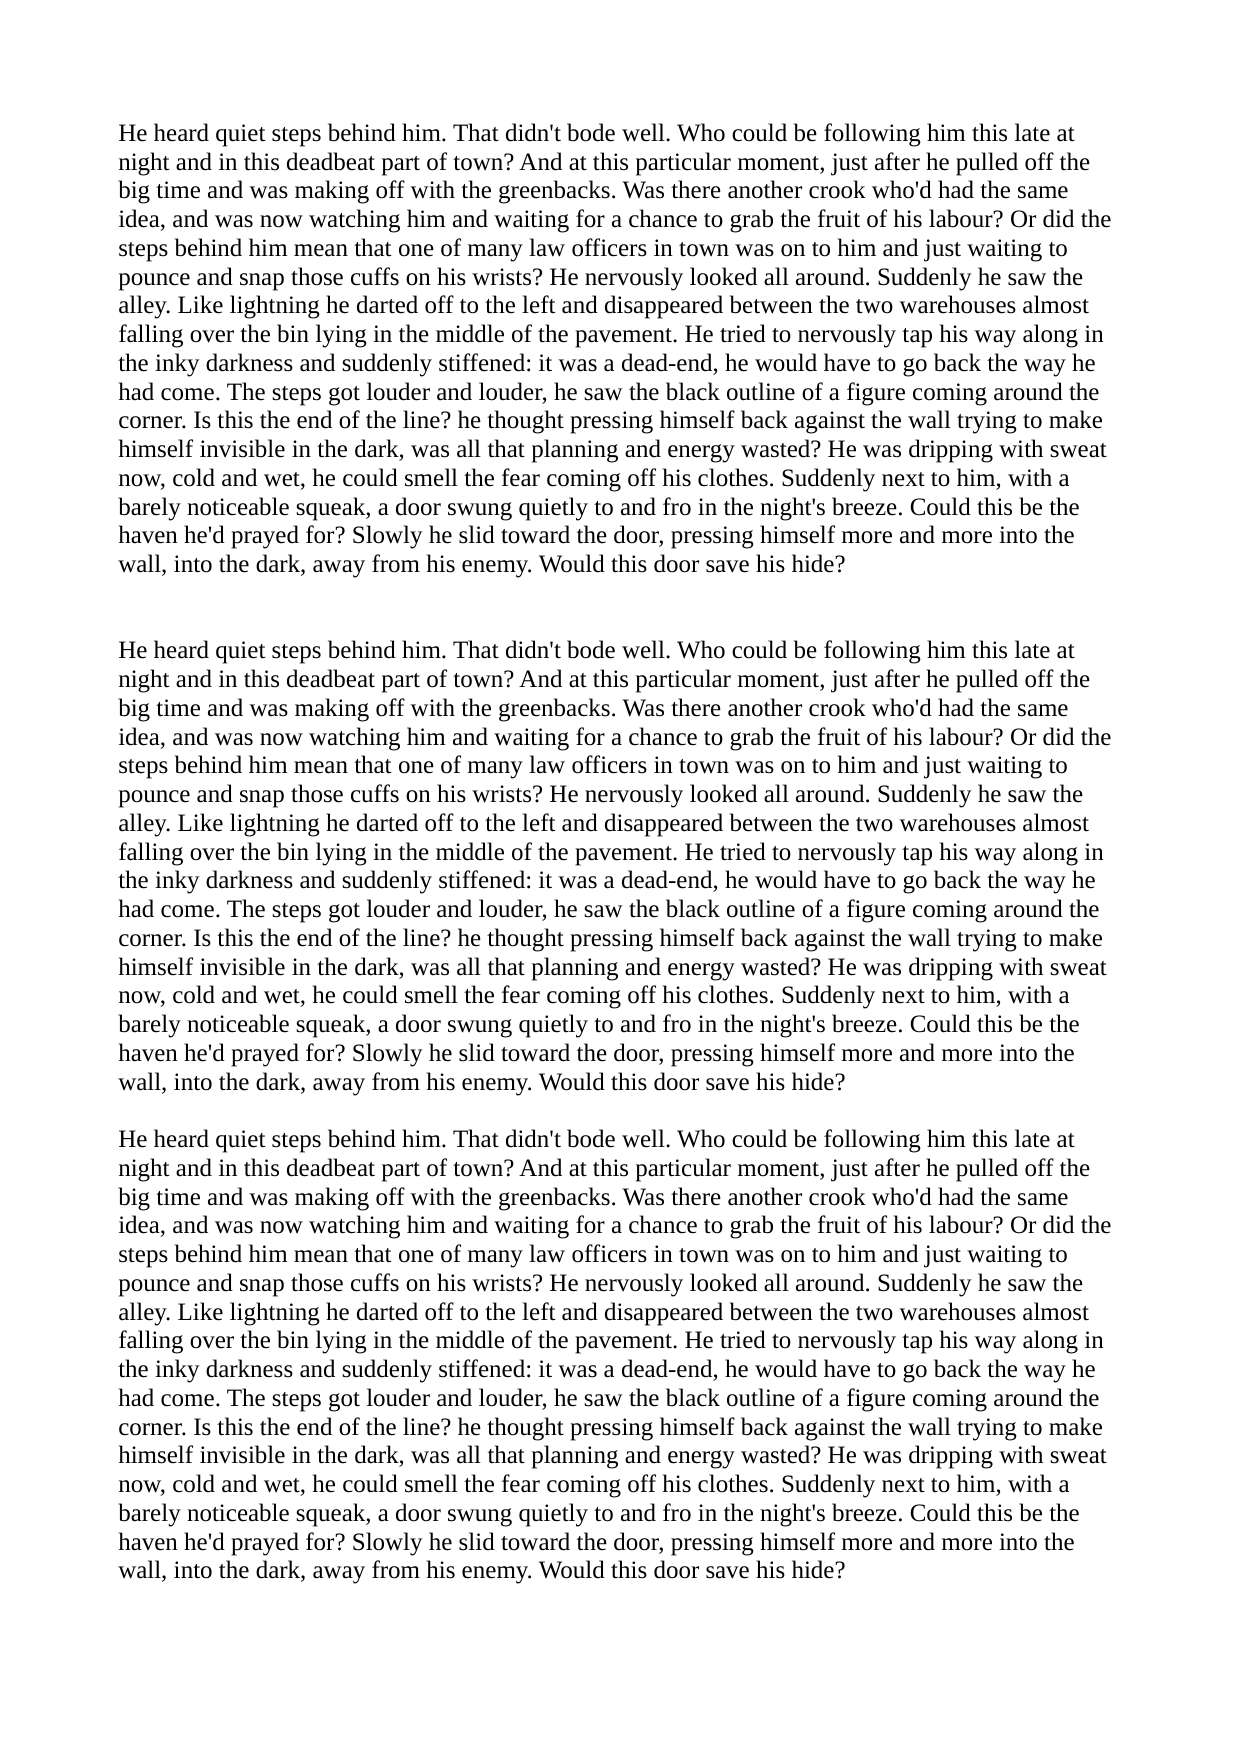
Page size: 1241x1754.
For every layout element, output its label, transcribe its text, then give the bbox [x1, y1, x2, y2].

text He heard quiet steps behind him. That didn't bode well. Who could be following him this late at night and in this deadbeat part of town? And at this particular moment, just after he pulled off the big time and was making off with the greenbacks. Was there another crook who'd had the same idea, and was now watching him and waiting for a chance to grab the fruit of his labour? Or did the steps behind him mean that one of many law officers in town was on to him and just waiting to pounce and snap those cuffs on his wrists? He nervously looked all around. Suddenly he saw the alley. Like lightning he darted off to the left and disappeared between the two warehouses almost falling over the bin lying in the middle of the pavement. He tried to nervously tap his way along in the inky darkness and suddenly stiffened: it was a dead-end, he would have to go back the way he had come. The steps got louder and louder, he saw the black outline of a figure coming around the corner. Is this the end of the line? he thought pressing himself back against the wall trying to make himself invisible in the dark, was all that planning and energy wasted? He was dripping with sweat now, cold and wet, he could smell the fear coming off his clothes. Suddenly next to him, with a barely noticeable squeak, a door swung quietly to and fro in the night's breeze. Could this be the haven he'd prayed for? Slowly he slid toward the door, pressing himself more and more into the wall, into the dark, away from his enemy. Would this door save his hide? [118, 636, 1122, 1096]
text He heard quiet steps behind him. That didn't bode well. Who could be following him this late at night and in this deadbeat part of town? And at this particular moment, just after he pulled off the big time and was making off with the greenbacks. Was there another crook who'd had the same idea, and was now watching him and waiting for a chance to grab the fruit of his labour? Or did the steps behind him mean that one of many law officers in town was on to him and just waiting to pounce and snap those cuffs on his wrists? He nervously looked all around. Suddenly he saw the alley. Like lightning he darted off to the left and disappeared between the two warehouses almost falling over the bin lying in the middle of the pavement. He tried to nervously tap his way along in the inky darkness and suddenly stiffened: it was a dead-end, he would have to go back the way he had come. The steps got louder and louder, he saw the black outline of a figure coming around the corner. Is this the end of the line? he thought pressing himself back against the wall trying to make himself invisible in the dark, was all that planning and energy wasted? He was dripping with sweat now, cold and wet, he could smell the fear coming off his clothes. Suddenly next to him, with a barely noticeable squeak, a door swung quietly to and fro in the night's breeze. Could this be the haven he'd prayed for? Slowly he slid toward the door, pressing himself more and more into the wall, into the dark, away from his enemy. Would this door save his hide? [118, 118, 1122, 578]
text He heard quiet steps behind him. That didn't bode well. Who could be following him this late at night and in this deadbeat part of town? And at this particular moment, just after he pulled off the big time and was making off with the greenbacks. Was there another crook who'd had the same idea, and was now watching him and waiting for a chance to grab the fruit of his labour? Or did the steps behind him mean that one of many law officers in town was on to him and just waiting to pounce and snap those cuffs on his wrists? He nervously looked all around. Suddenly he saw the alley. Like lightning he darted off to the left and disappeared between the two warehouses almost falling over the bin lying in the middle of the pavement. He tried to nervously tap his way along in the inky darkness and suddenly stiffened: it was a dead-end, he would have to go back the way he had come. The steps got louder and louder, he saw the black outline of a figure coming around the corner. Is this the end of the line? he thought pressing himself back against the wall trying to make himself invisible in the dark, was all that planning and energy wasted? He was dripping with sweat now, cold and wet, he could smell the fear coming off his clothes. Suddenly next to him, with a barely noticeable squeak, a door swung quietly to and fro in the night's breeze. Could this be the haven he'd prayed for? Slowly he slid toward the door, pressing himself more and more into the wall, into the dark, away from his enemy. Would this door save his hide? [118, 1124, 1122, 1584]
